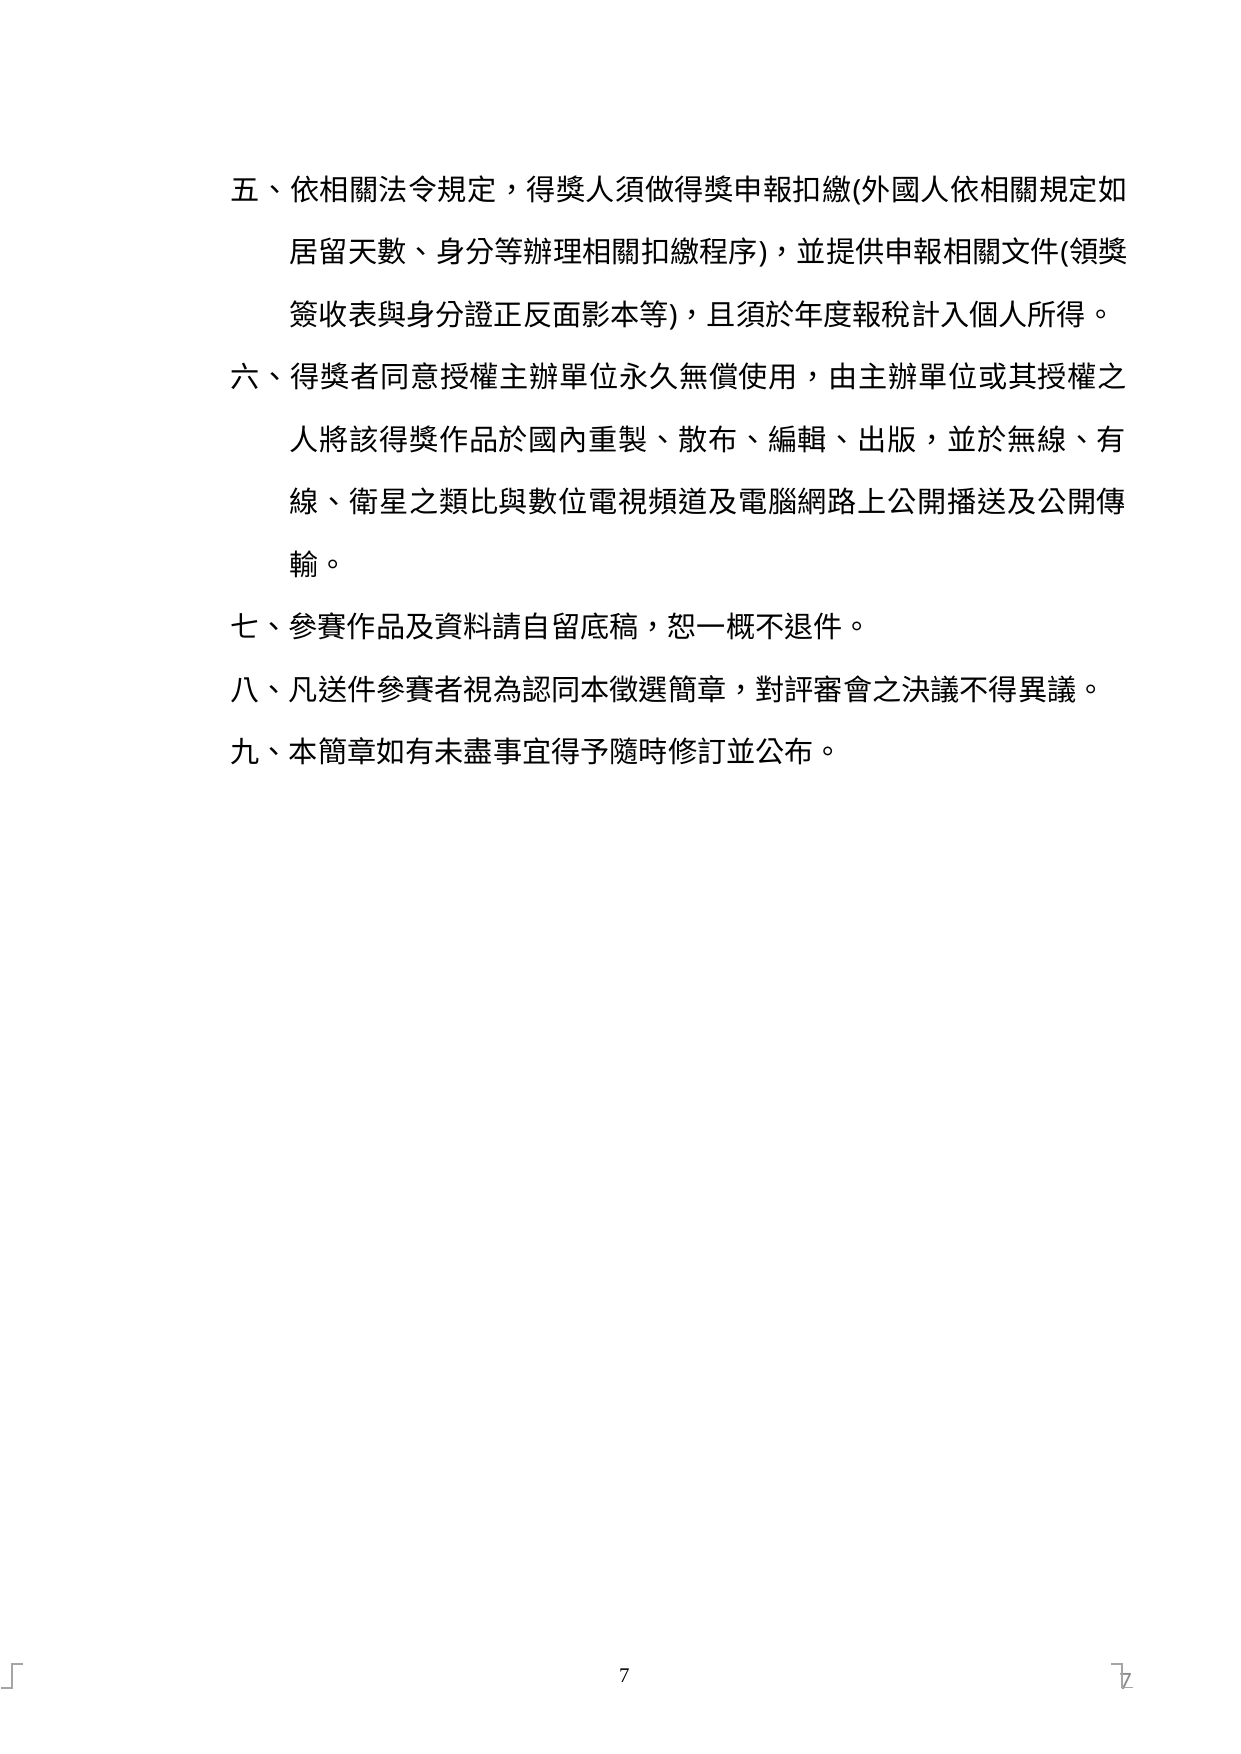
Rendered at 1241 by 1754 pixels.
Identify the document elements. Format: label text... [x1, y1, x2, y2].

text 七、參賽作品及資料請自留底稿，恕一概不退件。 [112, 587, 1128, 650]
text 五、依相關法令規定，得獎人須做得獎申報扣繳(外國人依相關規定如居留天數、身分等辦理相關扣繳程序)，並提供申報相關文件(領獎簽收表與身分證正反面影本等)，且須於年度報稅計入個人所得。 [231, 150, 1128, 337]
text 九、本簡章如有未盡事宜得予隨時修訂並公布。 [112, 712, 1128, 775]
text 六、得獎者同意授權主辦單位永久無償使用，由主辦單位或其授權之人將該得獎作品於國內重製、散布、編輯、出版，並於無線、有線、衛星之類比與數位電視頻道及電腦網路上公開播送及公開傳輸。 [231, 337, 1128, 587]
text 八、凡送件參賽者視為認同本徵選簡章，對評審會之決議不得異議。 [112, 650, 1128, 712]
